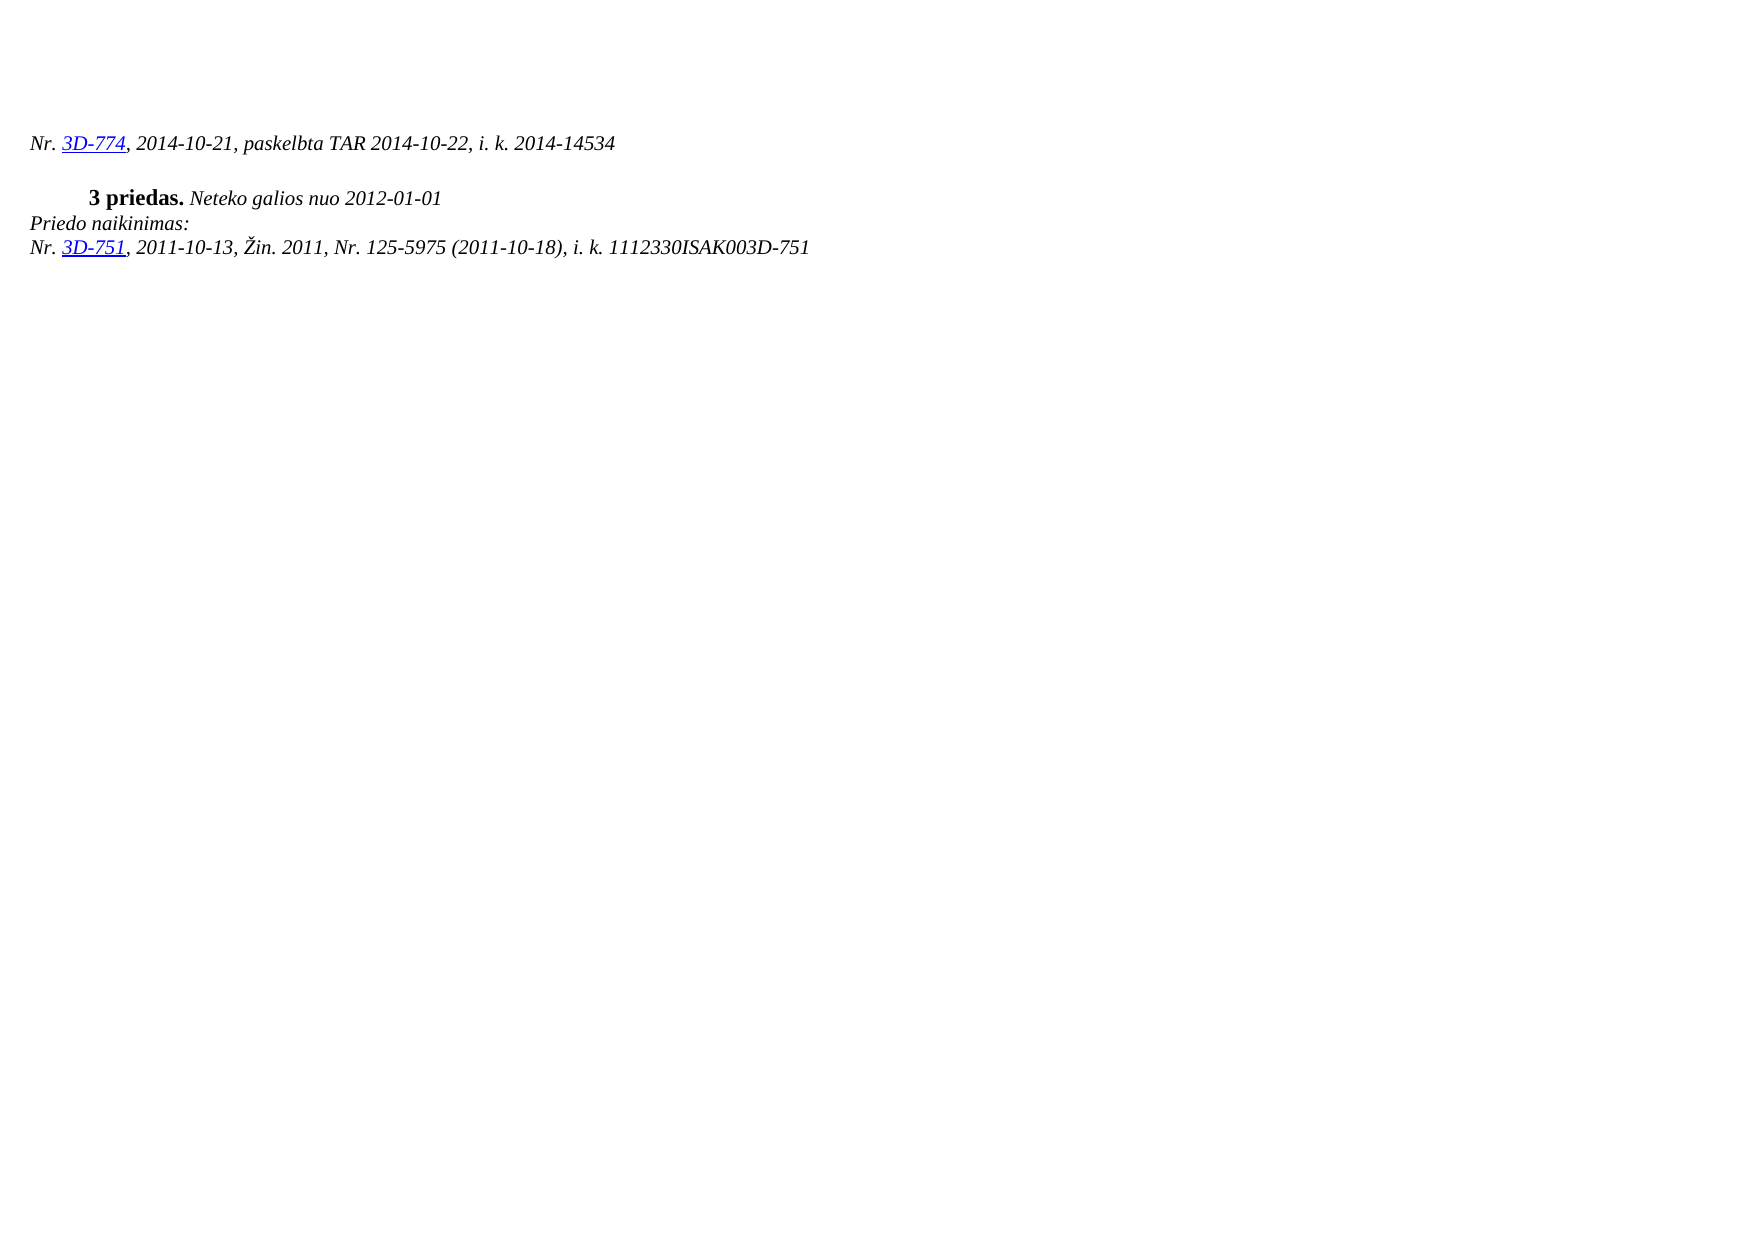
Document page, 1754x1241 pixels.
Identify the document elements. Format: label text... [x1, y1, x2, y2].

text Nr. 3D-751, 2011-10-13, Žin. 2011, Nr. 125-5975 (2011-10-18), i. k. 1112330ISAK003D-751 [29, 234, 1695, 259]
text Nr. 3D-774, 2014-10-21, paskelbta TAR 2014-10-22, i. k. 2014-14534 [29, 131, 1695, 155]
text 3 priedas. Neteko galios nuo 2012-01-01 [29, 184, 1695, 211]
text Priedo naikinimas: [29, 211, 1695, 234]
